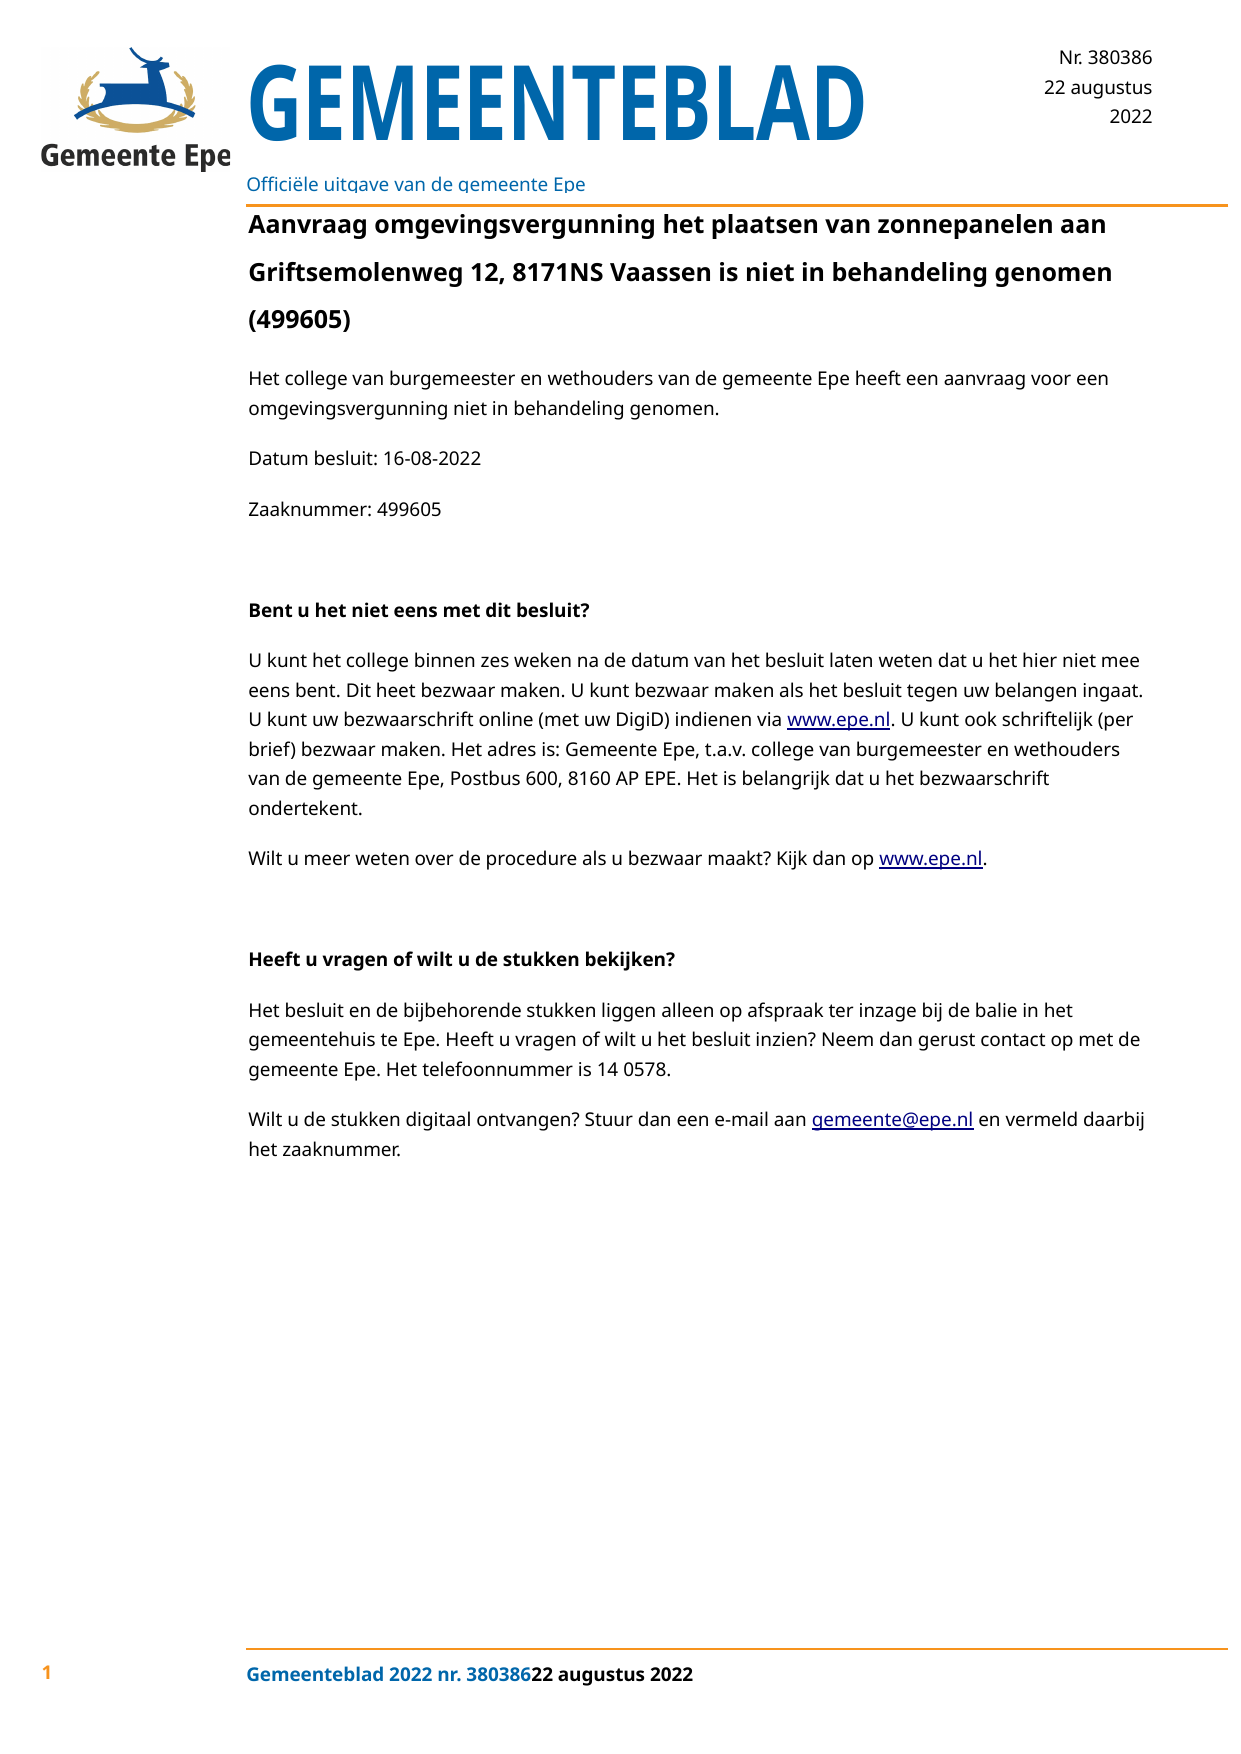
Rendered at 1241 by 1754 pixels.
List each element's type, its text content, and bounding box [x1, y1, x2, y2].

text Datum besluit: 16-08-2022 [248, 446, 1152, 471]
picture [41, 47, 231, 172]
text Het besluit en de bijbehorende stukken liggen alleen op afspraak ter inzage bij de balie in het gemeentehuis te Epe. Heeft u vragen of wilt u het besluit inzien? Neem dan gerust contact op met de gemeente Epe. Het telefoonnummer is 14 0578. [248, 997, 1152, 1082]
text Wilt u de stukken digitaal ontvangen? Stuur dan een e-mail aan gemeente@epe.nl en vermeld daarbij het zaaknummer. [248, 1106, 1152, 1162]
text Aanvraag omgevingsvergunning het plaatsen van zonnepanelen aan Griftsemolenweg 12, 8171NS Vaassen is niet in behandeling genomen (499605) [248, 207, 1152, 336]
text Het college van burgemeester en wethouders van de gemeente Epe heeft een aanvraag voor een omgevingsvergunning niet in behandeling genomen. [248, 366, 1152, 421]
text Zaaknummer: 499605 [248, 496, 1152, 522]
text U kunt het college binnen zes weken na de datum van het besluit laten weten dat u het hier niet mee eens bent. Dit heet bezwaar maken. U kunt bezwaar maken als het besluit tegen uw belangen ingaat. U kunt uw bezwaarschrift online (met uw DigiD) indienen via www.epe.nl. U kunt ook schriftelijk (per brief) bezwaar maken. Het adres is: Gemeente Epe, t.a.v. college van burgemeester en wethouders van de gemeente Epe, Postbus 600, 8160 AP EPE. Het is belangrijk dat u het bezwaarschrift ondertekent. [248, 647, 1152, 821]
text Wilt u meer weten over de procedure als u bezwaar maakt? Kijk dan op www.epe.nl. [248, 846, 1152, 871]
text Bent u het niet eens met dit besluit? [248, 597, 1152, 622]
text Heeft u vragen of wilt u de stukken bekijken? [248, 946, 1152, 972]
